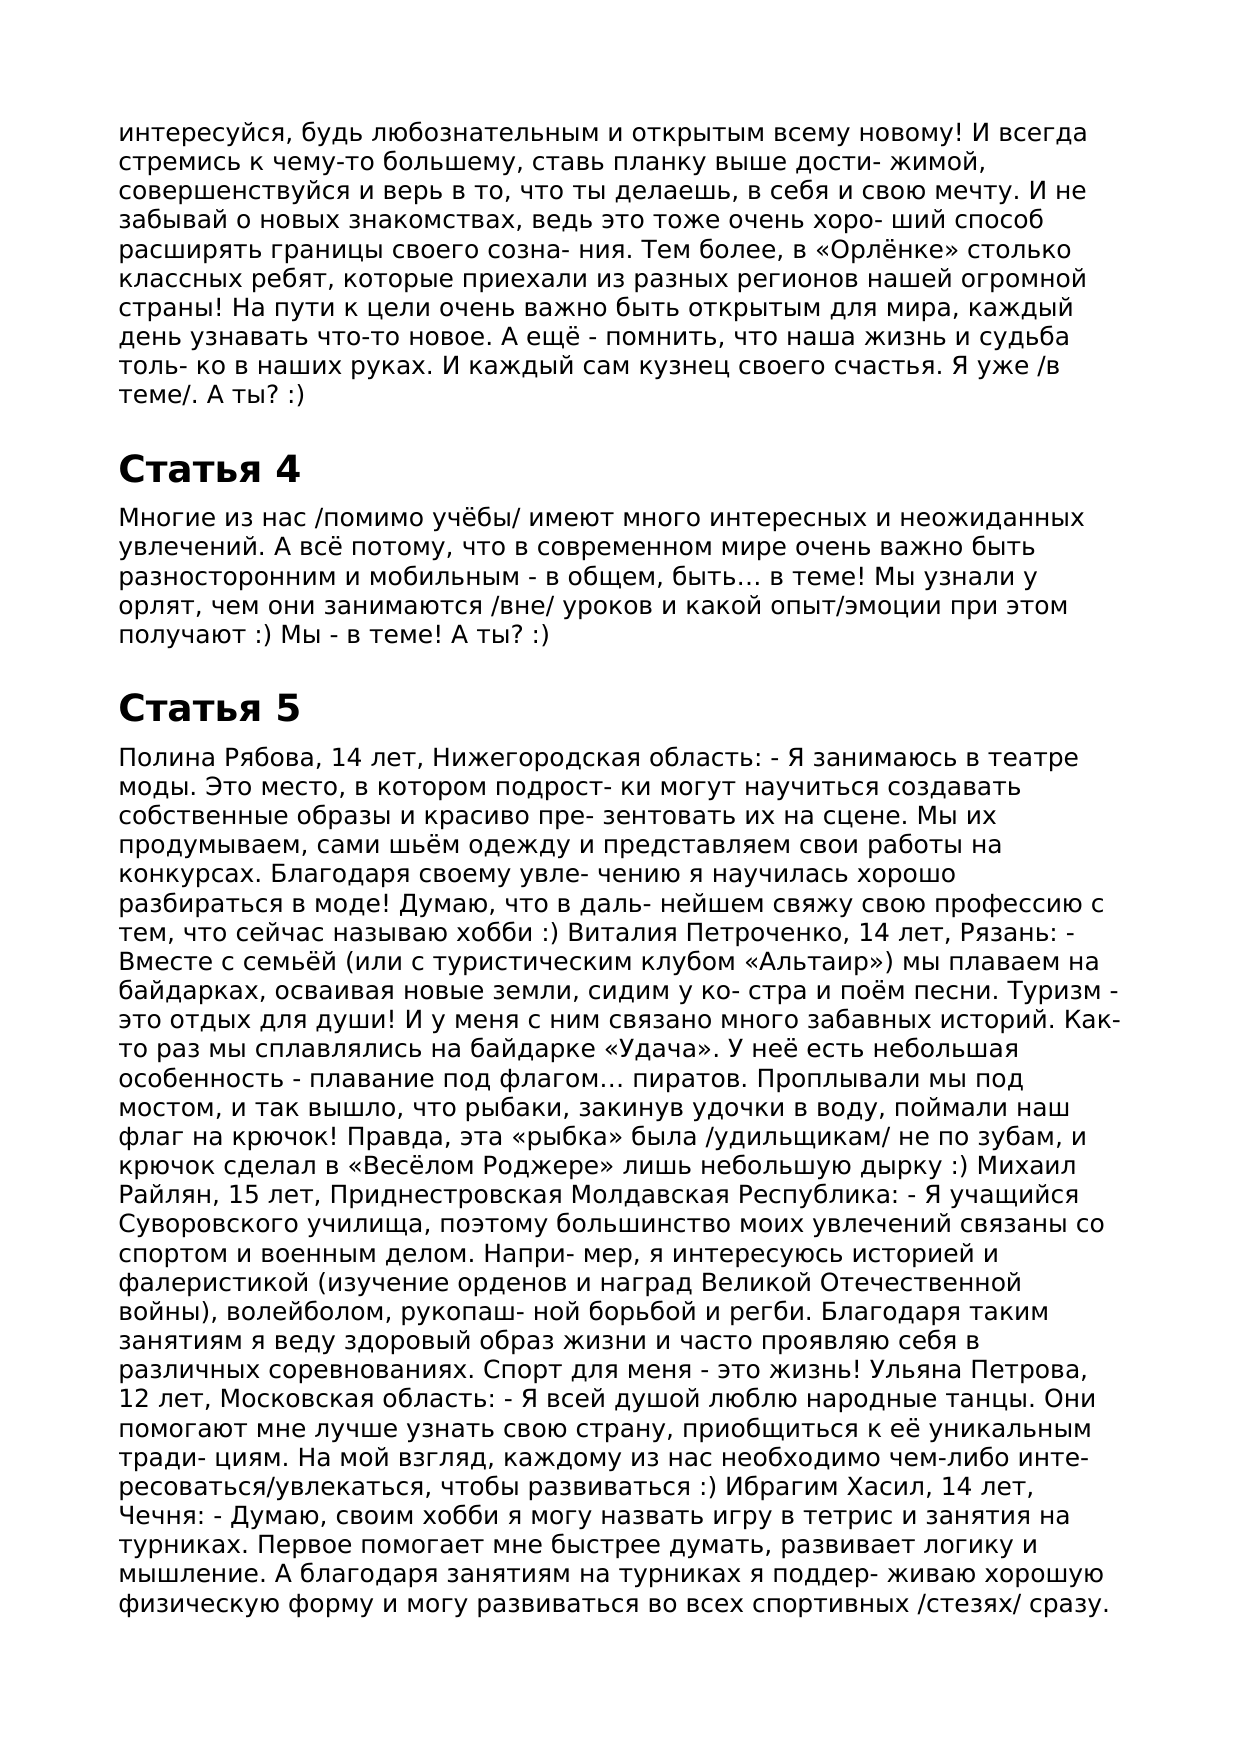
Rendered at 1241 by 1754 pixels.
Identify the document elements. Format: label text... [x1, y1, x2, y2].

subtitle Статья 4 [118, 447, 1122, 491]
text Полина Рябова, 14 лет, Нижегородская область: - Я занимаюсь в театре моды. Это место, в котором подрост- ки могут научиться создавать собственные образы и красиво пре- зентовать их на сцене. Мы их продумываем, сами шьём одежду и представляем свои работы на конкурсах. Благодаря своему увле- чению я научилась хорошо разбираться в моде! Думаю, что в даль- нейшем свяжу свою профессию с тем, что сейчас называю хобби :) Виталия Петроченко, 14 лет, Рязань: - Вместе с семьёй (или с туристическим клубом «Альтаир») мы плаваем на байдарках, осваивая новые земли, сидим у ко- стра и поём песни. Туризм - это отдых для души! И у меня с ним связано много забавных историй. Как-то раз мы сплавлялись на байдарке «Удача». У неё есть небольшая особенность - плавание под флагом… пиратов. Проплывали мы под мостом, и так вышло, что рыбаки, закинув удочки в воду, поймали наш флаг на крючок! Правда, эта «рыбка» была /удильщикам/ не по зубам, и крючок сделал в «Весёлом Роджере» лишь небольшую дырку :) Михаил Райлян, 15 лет, Приднестровская Молдавская Республика: - Я учащийся Суворовского училища, поэтому большинство моих увлечений связаны со спортом и военным делом. Напри- мер, я интересуюсь историей и фалеристикой (изучение орденов и наград Великой Отечественной войны), волейболом, рукопаш- ной борьбой и регби. Благодаря таким занятиям я веду здоровый образ жизни и часто проявляю себя в различных соревнованиях. Спорт для меня - это жизнь! Ульяна Петрова, 12 лет, Московская область: - Я всей душой люблю народные танцы. Они помогают мне лучше узнать свою страну, приобщиться к её уникальным тради- циям. На мой взгляд, каждому из нас необходимо чем-либо инте- ресоваться/увлекаться, чтобы развиваться :) Ибрагим Хасил, 14 лет, Чечня: - Думаю, своим хобби я могу назвать игру в тетрис и занятия на турниках. Первое помогает мне быстрее думать, развивает логику и мышление. А благодаря занятиям на турниках я поддер- живаю хорошую физическую форму и могу развиваться во всех спортивных /стезях/ сразу. [118, 743, 1122, 1618]
text Многие из нас /помимо учёбы/ имеют много интересных и неожиданных увлечений. А всё потому, что в современном мире очень важно быть разносторонним и мобильным - в общем, быть… в теме! Мы узнали у орлят, чем они занимаются /вне/ уроков и какой опыт/эмоции при этом получают :) Мы - в теме! А ты? :) [118, 503, 1122, 649]
subtitle Статья 5 [118, 687, 1122, 730]
text интересуйся, будь любознательным и открытым всему новому! И всегда стремись к чему-то большему, ставь планку выше дости- жимой, совершенствуйся и верь в то, что ты делаешь, в себя и свою мечту. И не забывай о новых знакомствах, ведь это тоже очень хоро- ший способ расширять границы своего созна- ния. Тем более, в «Орлёнке» столько классных ребят, которые приехали из разных регионов нашей огромной страны! На пути к цели очень важно быть открытым для мира, каждый день узнавать что-то новое. А ещё - помнить, что наша жизнь и судьба толь- ко в наших руках. И каждый сам кузнец своего счастья. Я уже /в теме/. А ты? :) [118, 118, 1122, 410]
